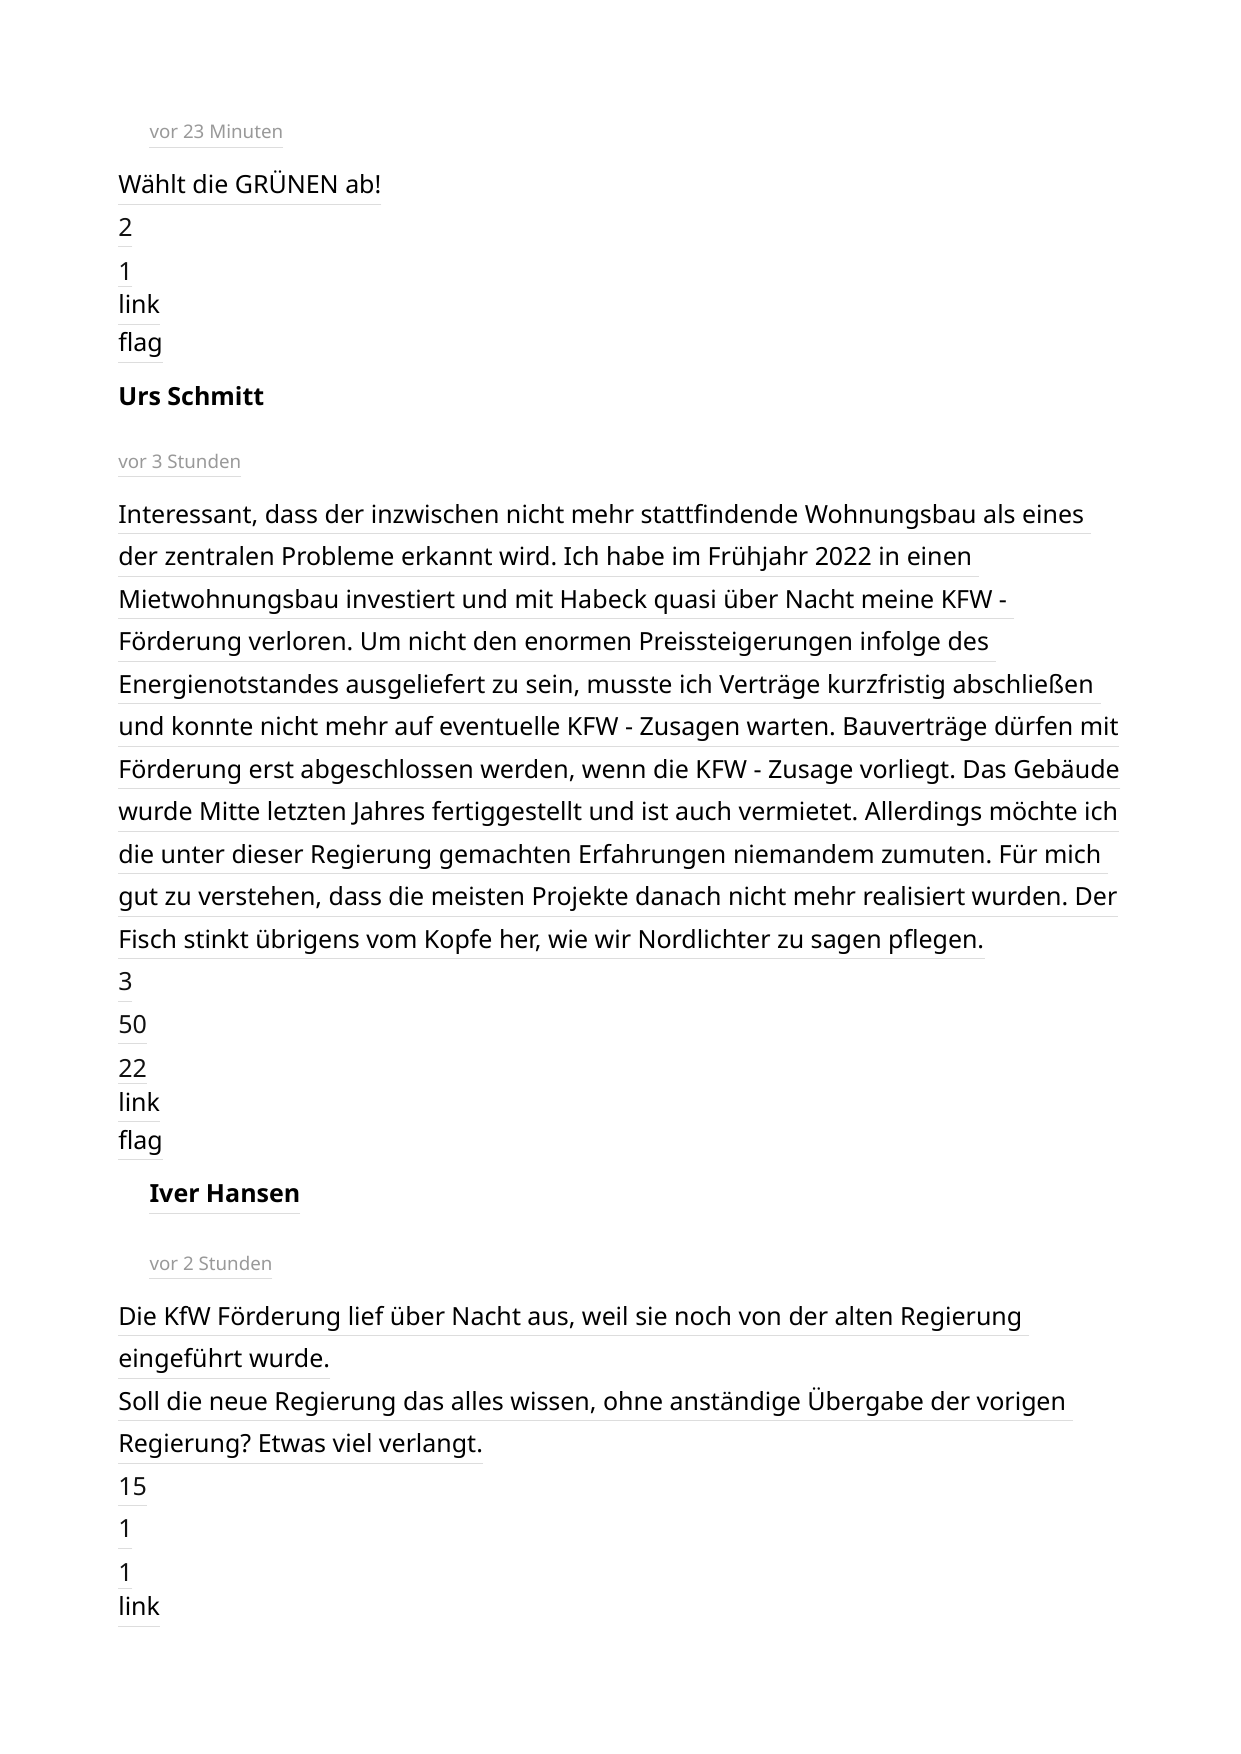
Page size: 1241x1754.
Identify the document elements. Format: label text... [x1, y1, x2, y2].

text Urs Schmitt [118, 379, 1122, 413]
text vor 2 Stunden [149, 1250, 1117, 1279]
text link [118, 1589, 1122, 1627]
text vor 23 Minuten [149, 118, 1117, 148]
text 1 [118, 252, 1122, 287]
text 15 [118, 1468, 1122, 1506]
text Die KfW Förderung lief über Nacht aus, weil sie noch von der alten Regierung eingeführt wurde. Soll die neue Regierung das alles wissen, ohne anständige Übergabe der vorigen Regierung? Etwas viel verlangt. [118, 1298, 1122, 1464]
text 50 [118, 1007, 1122, 1044]
text 22 [118, 1049, 1122, 1084]
text 2 [118, 209, 1122, 247]
text 1 [118, 1553, 1122, 1589]
text flag [118, 325, 1122, 363]
text vor 3 Stunden [118, 448, 1117, 477]
text 1 [118, 1511, 1122, 1549]
text Interessant, dass der inzwischen nicht mehr stattfindende Wohnungsbau als eines der zentralen Probleme erkannt wird. Ich habe im Frühjahr 2022 in einen Mietwohnungsbau investiert und mit Habeck quasi über Nacht meine KFW - Förderung verloren. Um nicht den enormen Preissteigerungen infolge des Energienotstandes ausgeliefert zu sein, musste ich Verträge kurzfristig abschließen und konnte nicht mehr auf eventuelle KFW - Zusagen warten. Bauverträge dürfen mit Förderung erst abgeschlossen werden, wenn die KFW - Zusage vorliegt. Das Gebäude wurde Mitte letzten Jahres fertiggestellt und ist auch vermietet. Allerdings möchte ich die unter dieser Regierung gemachten Erfahrungen niemandem zumuten. Für mich gut zu verstehen, dass die meisten Projekte danach nicht mehr realisiert wurden. Der Fisch stinkt übrigens vom Kopfe her, wie wir Nordlichter zu sagen pflegen. [118, 497, 1122, 959]
text link [118, 287, 1122, 325]
text link [118, 1084, 1122, 1122]
text 3 [118, 964, 1122, 1002]
text flag [118, 1122, 1122, 1160]
text Wählt die GRÜNEN ab! [118, 167, 1122, 205]
text Iver Hansen [149, 1176, 1122, 1214]
